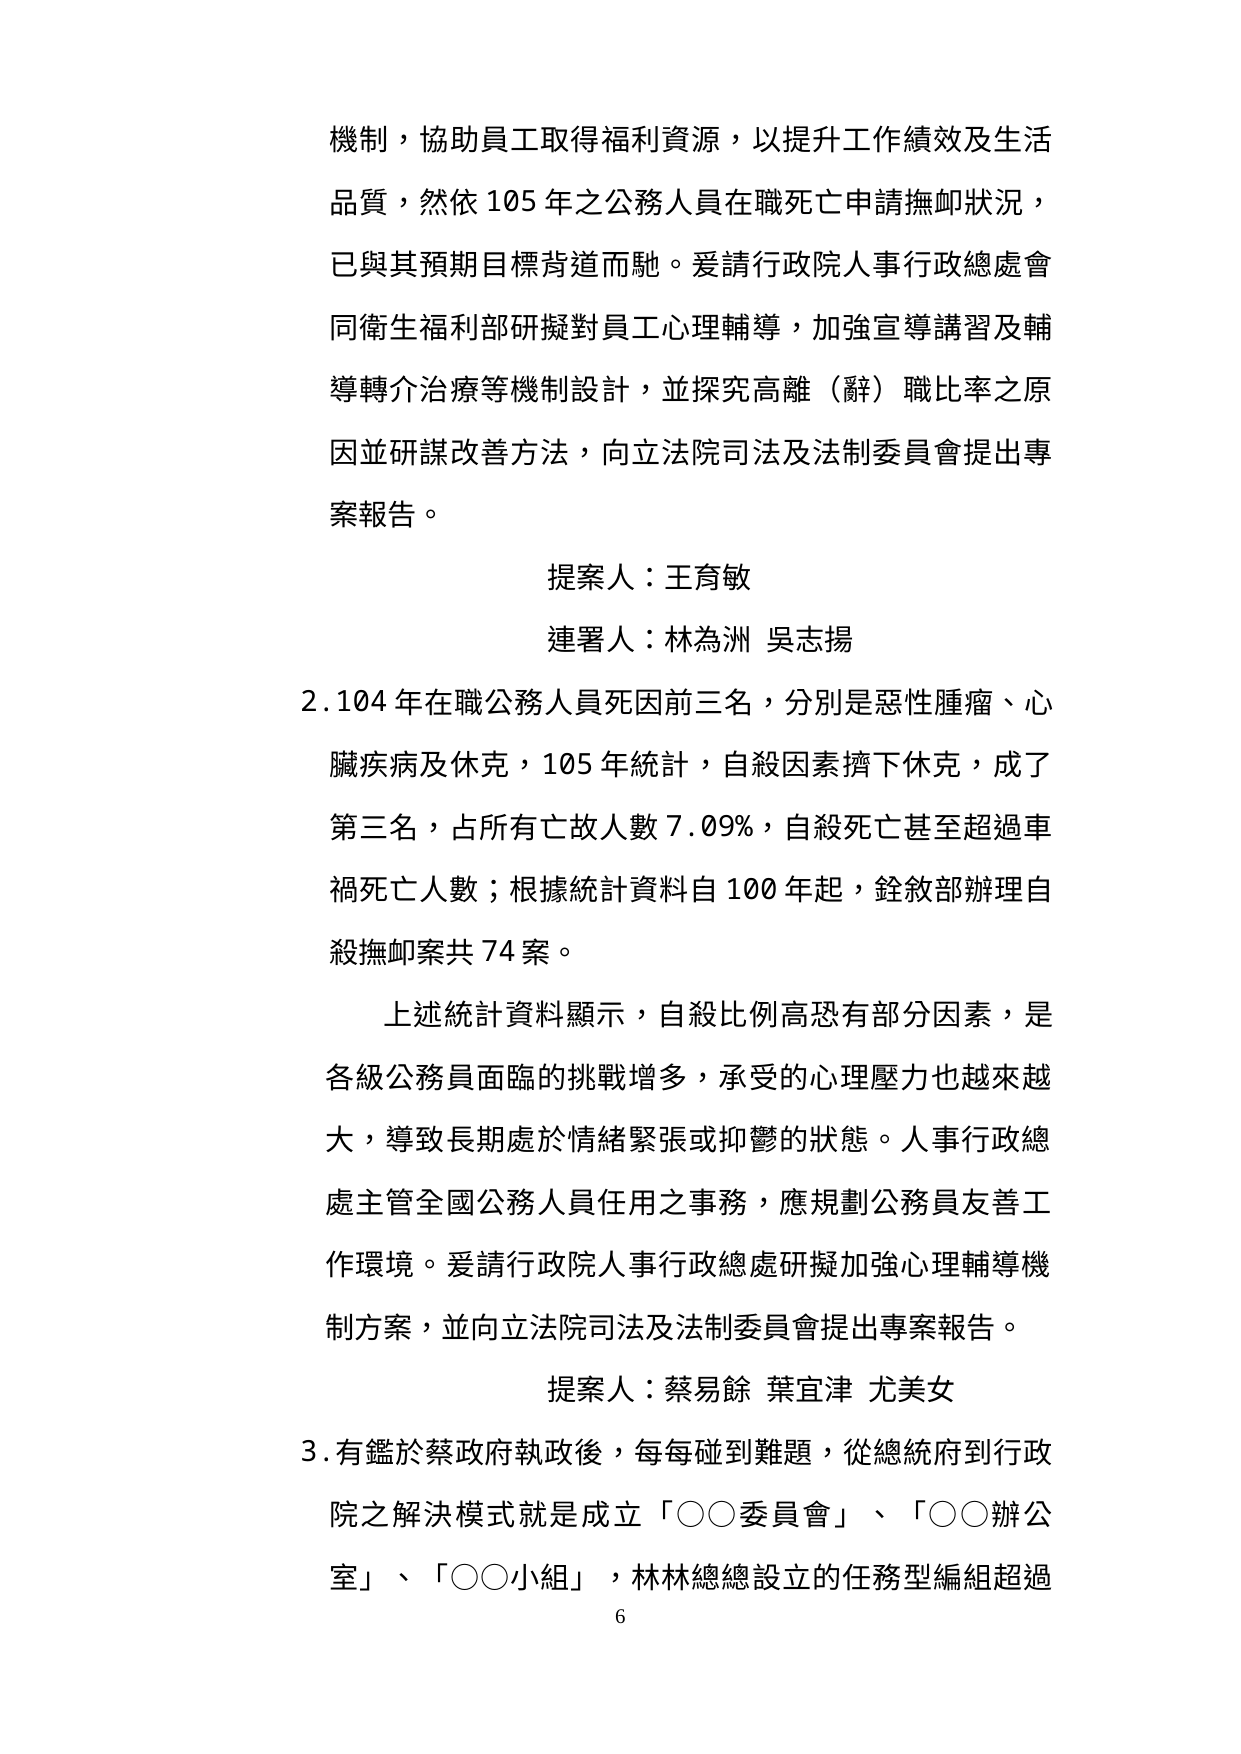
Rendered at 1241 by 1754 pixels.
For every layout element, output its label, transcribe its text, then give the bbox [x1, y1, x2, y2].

text 提案人：王育敏 [547, 534, 1053, 596]
text 提案人：蔡易餘 葉宜津 尤美女 [547, 1346, 1053, 1409]
text 連署人：林為洲 吳志揚 [547, 596, 1053, 659]
text 3.有鑑於蔡政府執政後，每每碰到難題，從總統府到行政院之解決模式就是成立「○○委員會」、「○○辦公室」、「○○小組」，林林總總設立的任務型編組超過10個，族繁不及備載。林全任行政院長時，核定行政院人事行政總處所提人力通案刪減案，預期擴大精簡公務員人力，員額將通刪1%；106年9月賴清德任行政院長，受總統交付7項任務，其中1項為強化政府國家發展的整體規劃，有效管控各項計畫的執行進度和預算效能，減少財政上不必要的浪費。惟綜觀各部會運用非典型人力之情形仍未臻改善，且捨卻現行法規不用，另以函釋機關增設之常設性任務編組單位擔任主管職務者得支領主管加給，其適法性、正當性容有可議，悖於司法院解釋意旨。爰請行政院人事行政總處針對各部會運用非典型人力之情形與檢討規劃，並公開中央政府整體運用非典型人力人數統計及實際運用狀況，另檢討捨現行規定不用，以專案解釋支給主管職務加給之妥適性，向立法院司法及法制委員會提出專案報告，以確保各機關合理運用人力，減少資源錯置，健全公務人員加給給與制度。 [300, 1409, 1053, 1596]
text 2.104年在職公務人員死因前三名，分別是惡性腫瘤、心臟疾病及休克，105年統計，自殺因素擠下休克，成了第三名，占所有亡故人數7.09%，自殺死亡甚至超過車禍死亡人數；根據統計資料自100年起，銓敘部辦理自殺撫卹案共74案。 [300, 659, 1053, 971]
text 上述統計資料顯示，自殺比例高恐有部分因素，是各級公務員面臨的挑戰增多，承受的心理壓力也越來越大，導致長期處於情緒緊張或抑鬱的狀態。人事行政總處主管全國公務人員任用之事務，應規劃公務員友善工作環境。爰請行政院人事行政總處研擬加強心理輔導機制方案，並向立法院司法及法制委員會提出專案報告。 [325, 971, 1053, 1346]
text 1.有鑑於銓敘部公布105年公務人員在職死亡申請撫卹情況，「自殺」首度擠進第三名。104年公務人員死因前三名，分別是惡性腫瘤、心臟疾病及休克，105年自殺擠下休克，自殺死亡甚至超過車禍死亡人數。考試委員已提建議，公務員心理輔導機制應予完善，針對工作壓力大的機關，也應責成該機關加強所屬員工心理輔導機制。銓敘部指出，國家現今政經層面變動迅速，各級公務員面臨的挑戰增多，若長期處於情緒緊張或抑鬱的狀態，輕者影響家庭生活質量，降低工作效率，重則出現異常，甚至導致憾事發生。另查，近年公務人員離（辭）職率呈增長趨勢，其中又以年輕、高學歷者比率較高，恐不利公務人力素質之提升。行政院人事行政總處107年度將「提升整體待遇管理及福利之運用價值」、「增進人力資源管理功績化」及「提升人事人員服務效能」列為其年度施政目標，於人事行政之政策規劃執行及發展項下，其預期成果之一為建立合理員工給與檢討機制，協助員工取得福利資源，以提升工作績效及生活品質，然依105年之公務人員在職死亡申請撫卹狀況，已與其預期目標背道而馳。爰請行政院人事行政總處會同衛生福利部研擬對員工心理輔導，加強宣導講習及輔導轉介治療等機制設計，並探究高離（辭）職比率之原因並研謀改善方法，向立法院司法及法制委員會提出專案報告。 [300, 96, 1053, 534]
